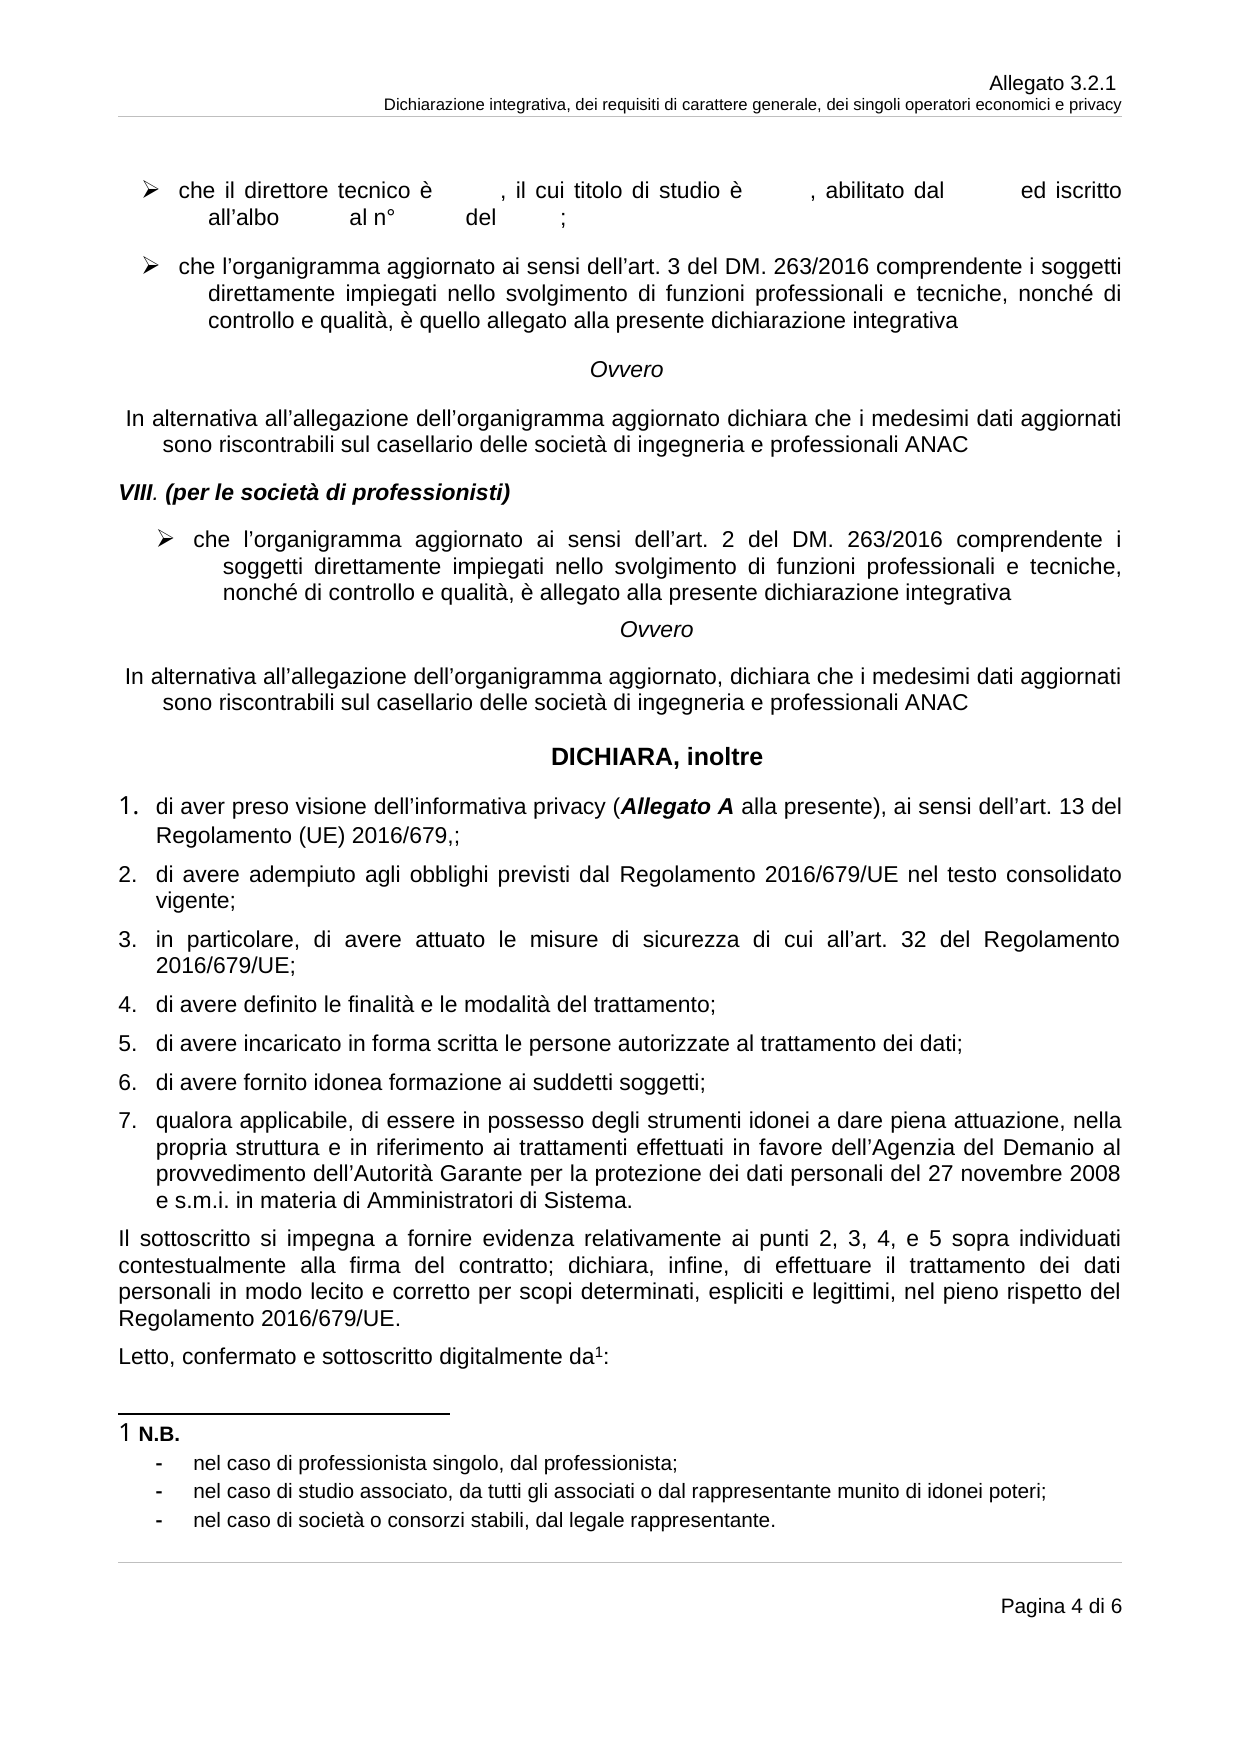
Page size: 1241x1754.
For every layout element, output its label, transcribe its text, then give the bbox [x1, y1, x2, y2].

list di avere incaricato in forma scritta le persone autorizzate al trattamento dei dati; [118, 1030, 1122, 1056]
text N.B. [118, 1414, 1122, 1448]
list nel caso di studio associato, da tutti gli associati o dal rappresentante munito di idonei poteri; [156, 1477, 1122, 1505]
list che l’organigramma aggiornato ai sensi dell’art. 2 del DM. 263/2016 comprendente i soggetti direttamente impiegati nello svolgimento di funzioni professionali e tecniche, nonché di controllo e qualità, è allegato alla presente dichiarazione integrativa [156, 526, 1122, 605]
text VIII. (per le società di professionisti) [118, 479, 1122, 505]
text Ovvero [193, 616, 1122, 642]
list che l’organigramma aggiornato ai sensi dell’art. 3 del DM. 263/2016 comprendente i soggetti direttamente impiegati nello svolgimento di funzioni professionali e tecniche, nonché di controllo e qualità, è quello allegato alla presente dichiarazione integrativa [141, 253, 1122, 333]
list di avere definito le finalità e le modalità del trattamento; [118, 991, 1122, 1017]
list nel caso di società o consorzi stabili, dal legale rappresentante. [156, 1505, 1122, 1533]
list in particolare, di avere attuato le misure di sicurezza di cui all’art. 32 del Regolamento 2016/679/UE; [118, 926, 1122, 978]
text In alternativa all’allegazione dell’organigramma aggiornato dichiara che i medesimi dati aggiornati sono riscontrabili sul casellario delle società di ingegneria e professionali ANAC [118, 405, 1122, 458]
text Letto, confermato e sottoscritto digitalmente da: [118, 1343, 1122, 1370]
text In alternativa all’allegazione dell’organigramma aggiornato, dichiara che i medesimi dati aggiornati sono riscontrabili sul casellario delle società di ingegneria e professionali ANAC [118, 663, 1122, 716]
text Ovvero [133, 356, 1122, 382]
list di avere fornito idonea formazione ai suddetti soggetti; [118, 1069, 1122, 1095]
list di avere adempiuto agli obblighi previsti dal Regolamento 2016/679/UE nel testo consolidato vigente; [118, 861, 1122, 913]
list nel caso di professionista singolo, dal professionista; [156, 1448, 1122, 1477]
text DICHIARA, inoltre [118, 742, 1122, 771]
text Il sottoscritto si impegna a fornire evidenza relativamente ai punti 2, 3, 4, e 5 sopra individuati contestualmente alla firma del contratto; dichiara, infine, di effettuare il trattamento dei dati personali in modo lecito e corretto per scopi determinati, espliciti e legittimi, nel pieno rispetto del Regolamento 2016/679/UE. [118, 1225, 1122, 1331]
list di aver preso visione dell’informativa privacy (Allegato A alla presente), ai sensi dell’art. 13 del Regolamento (UE) 2016/679,; [118, 788, 1122, 848]
list che il direttore tecnico è , il cui titolo di studio è , abilitato dal ed iscritto all’albo al n° del ; [141, 177, 1122, 230]
list qualora applicabile, di essere in possesso degli strumenti idonei a dare piena attuazione, nella propria struttura e in riferimento ai trattamenti effettuati in favore dell’Agenzia del Demanio al provvedimento dell’Autorità Garante per la protezione dei dati personali del 27 novembre 2008 e s.m.i. in materia di Amministratori di Sistema. [118, 1107, 1122, 1213]
